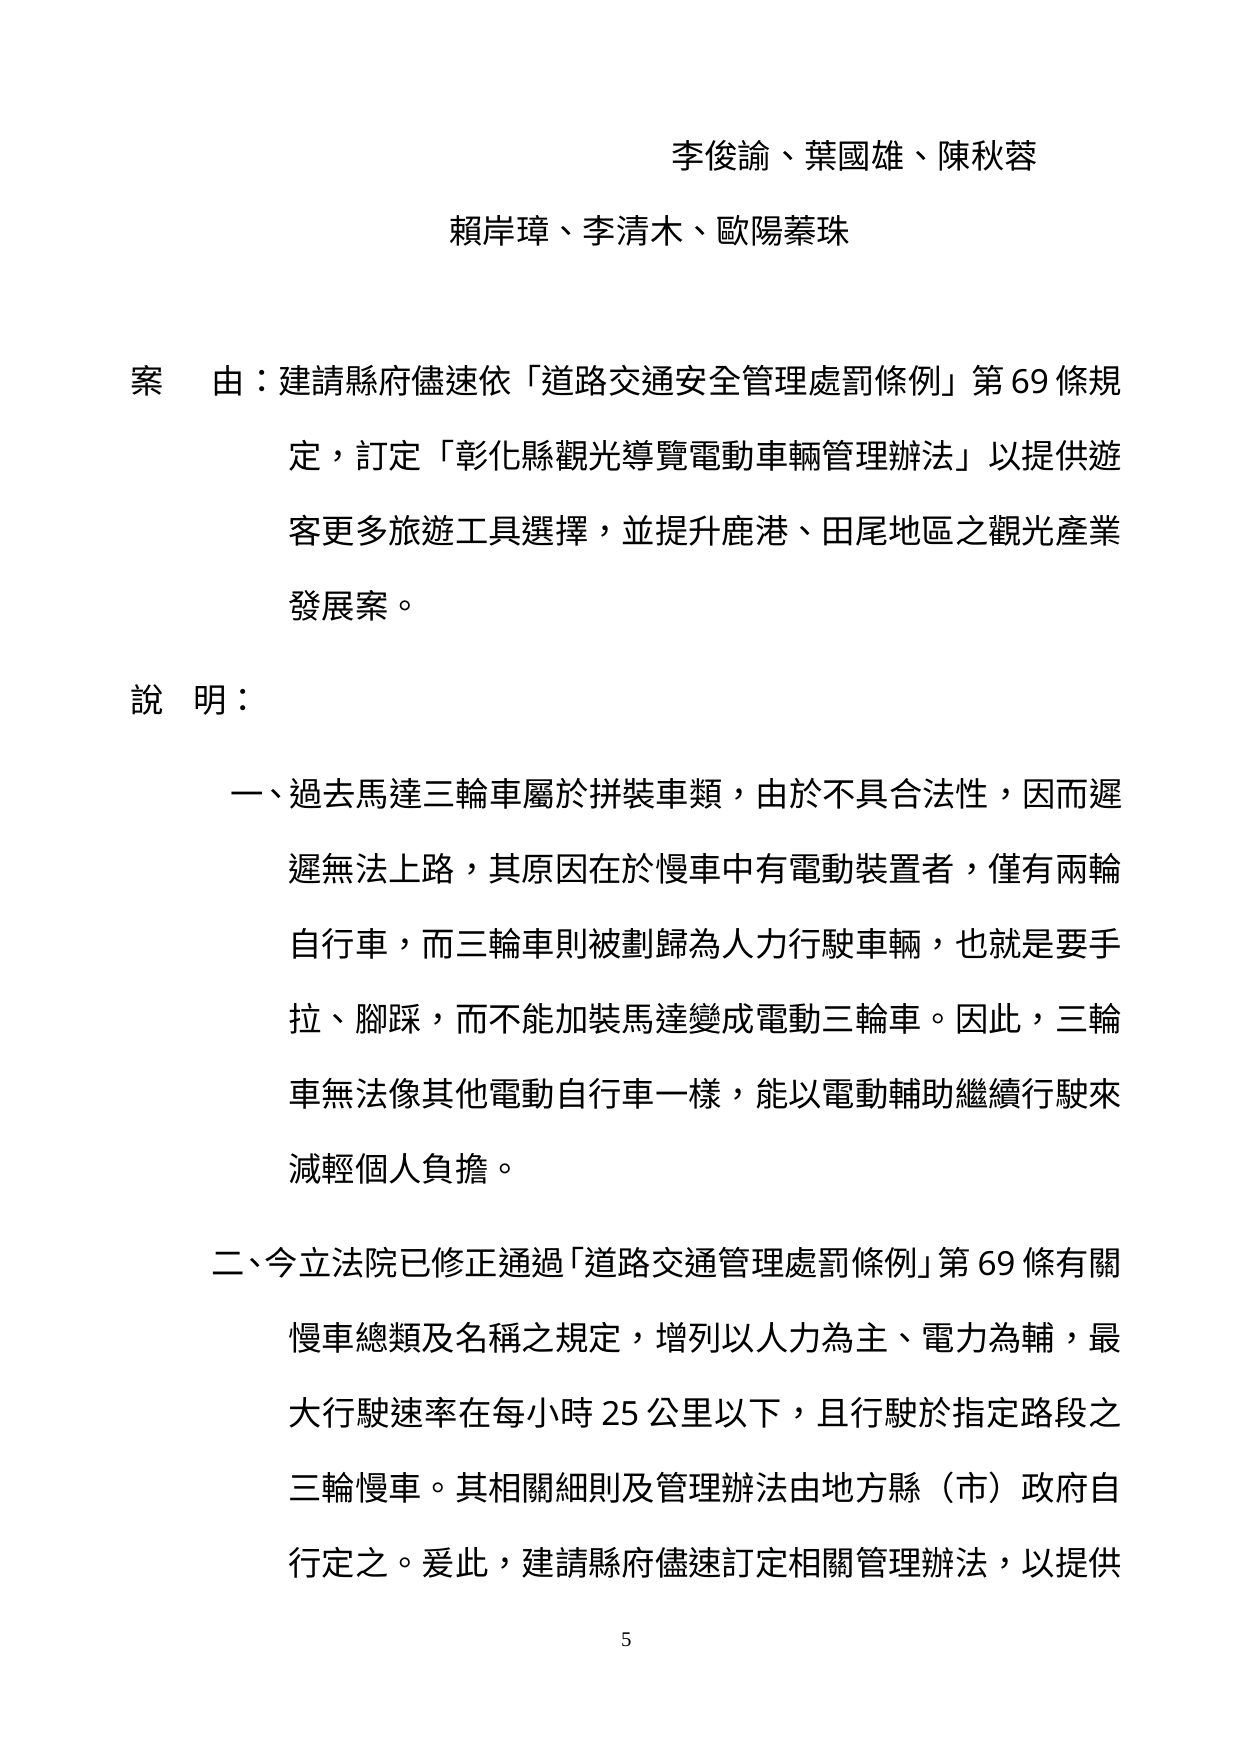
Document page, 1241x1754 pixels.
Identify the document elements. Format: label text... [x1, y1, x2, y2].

text 案 由：建請縣府儘速依「道路交通安全管理處罰條例」第69條規定，訂定「彰化縣觀光導覽電動車輛管理辦法」以提供遊客更多旅遊工具選擇，並提升鹿港、田尾地區之觀光產業發展案。 [130, 342, 1122, 642]
text 賴岸璋、李清木、歐陽蓁珠 [130, 192, 1122, 267]
text 一、過去馬達三輪車屬於拼裝車類，由於不具合法性，因而遲遲無法上路，其原因在於慢車中有電動裝置者，僅有兩輪自行車，而三輪車則被劃歸為人力行駛車輛，也就是要手拉、腳踩，而不能加裝馬達變成電動三輪車。因此，三輪車無法像其他電動自行車一樣，能以電動輔助繼續行駛來減輕個人負擔。 [230, 754, 1122, 1204]
text 二、今立法院已修正通過「道路交通管理處罰條例」第69條有關慢車總類及名稱之規定，增列以人力為主、電力為輔，最大行駛速率在每小時25公里以下，且行駛於指定路段之三輪慢車。其相關細則及管理辦法由地方縣（市）政府自行定之。爰此，建請縣府儘速訂定相關管理辦法，以提供 [130, 1223, 1122, 1598]
text 李俊諭、葉國雄、陳秋蓉 [130, 117, 1122, 192]
text 說 明： [130, 661, 1122, 736]
